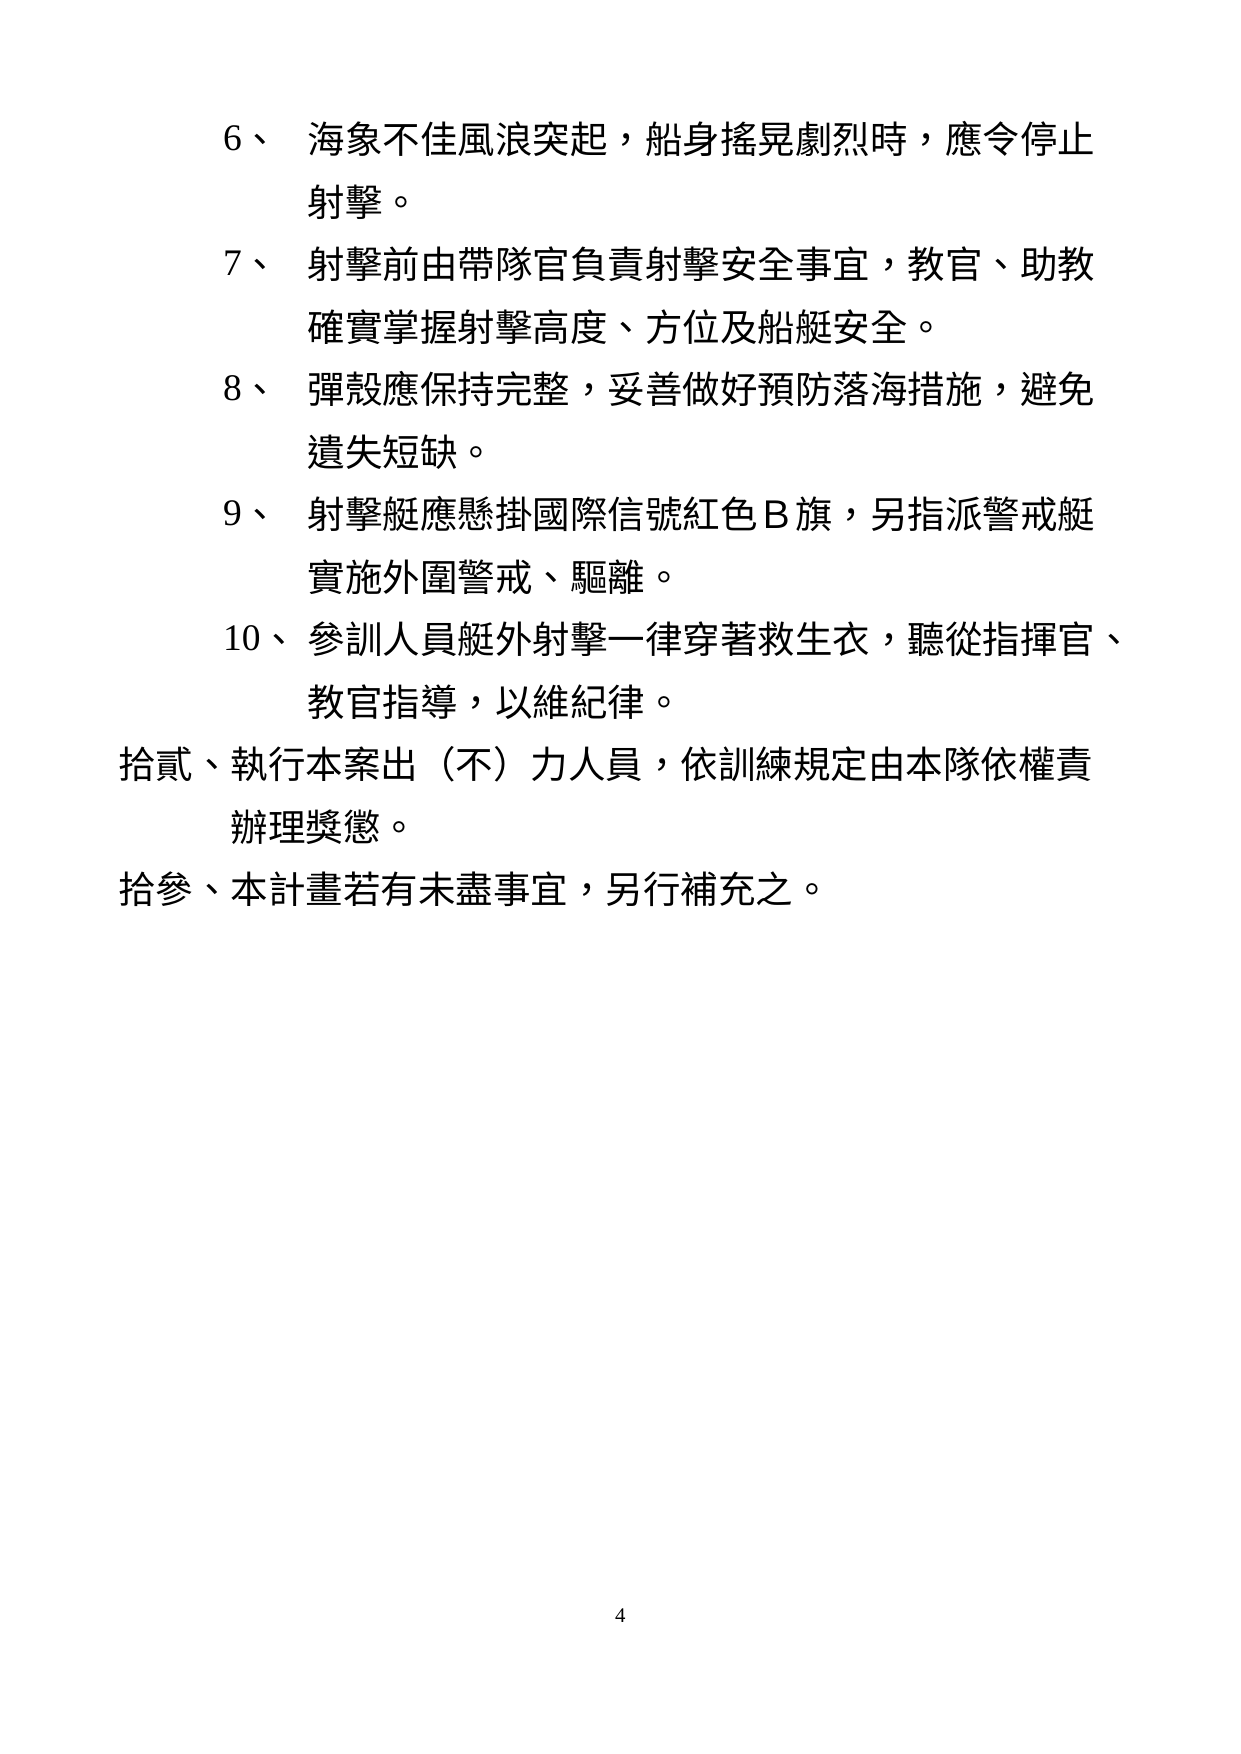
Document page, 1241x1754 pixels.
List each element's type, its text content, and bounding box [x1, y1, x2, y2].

list 彈殼應保持完整，妥善做好預防落海措施，避免遺失短缺。 [223, 346, 1122, 471]
list 射擊前由帶隊官負責射擊安全事宜，教官、助教確實掌握射擊高度、方位及船艇安全。 [223, 221, 1122, 346]
text 拾參、本計畫若有未盡事宜，另行補充之。 [118, 846, 1122, 908]
list 參訓人員艇外射擊一律穿著救生衣，聽從指揮官、教官指導，以維紀律。 [223, 596, 1122, 721]
list 海象不佳風浪突起，船身搖晃劇烈時，應令停止射擊。 [223, 96, 1122, 221]
text 拾貳、執行本案出（不）力人員，依訓練規定由本隊依權責辦理獎懲。 [118, 721, 1122, 846]
list 射擊艇應懸掛國際信號紅色Ｂ旗，另指派警戒艇實施外圍警戒、驅離。 [223, 471, 1122, 596]
